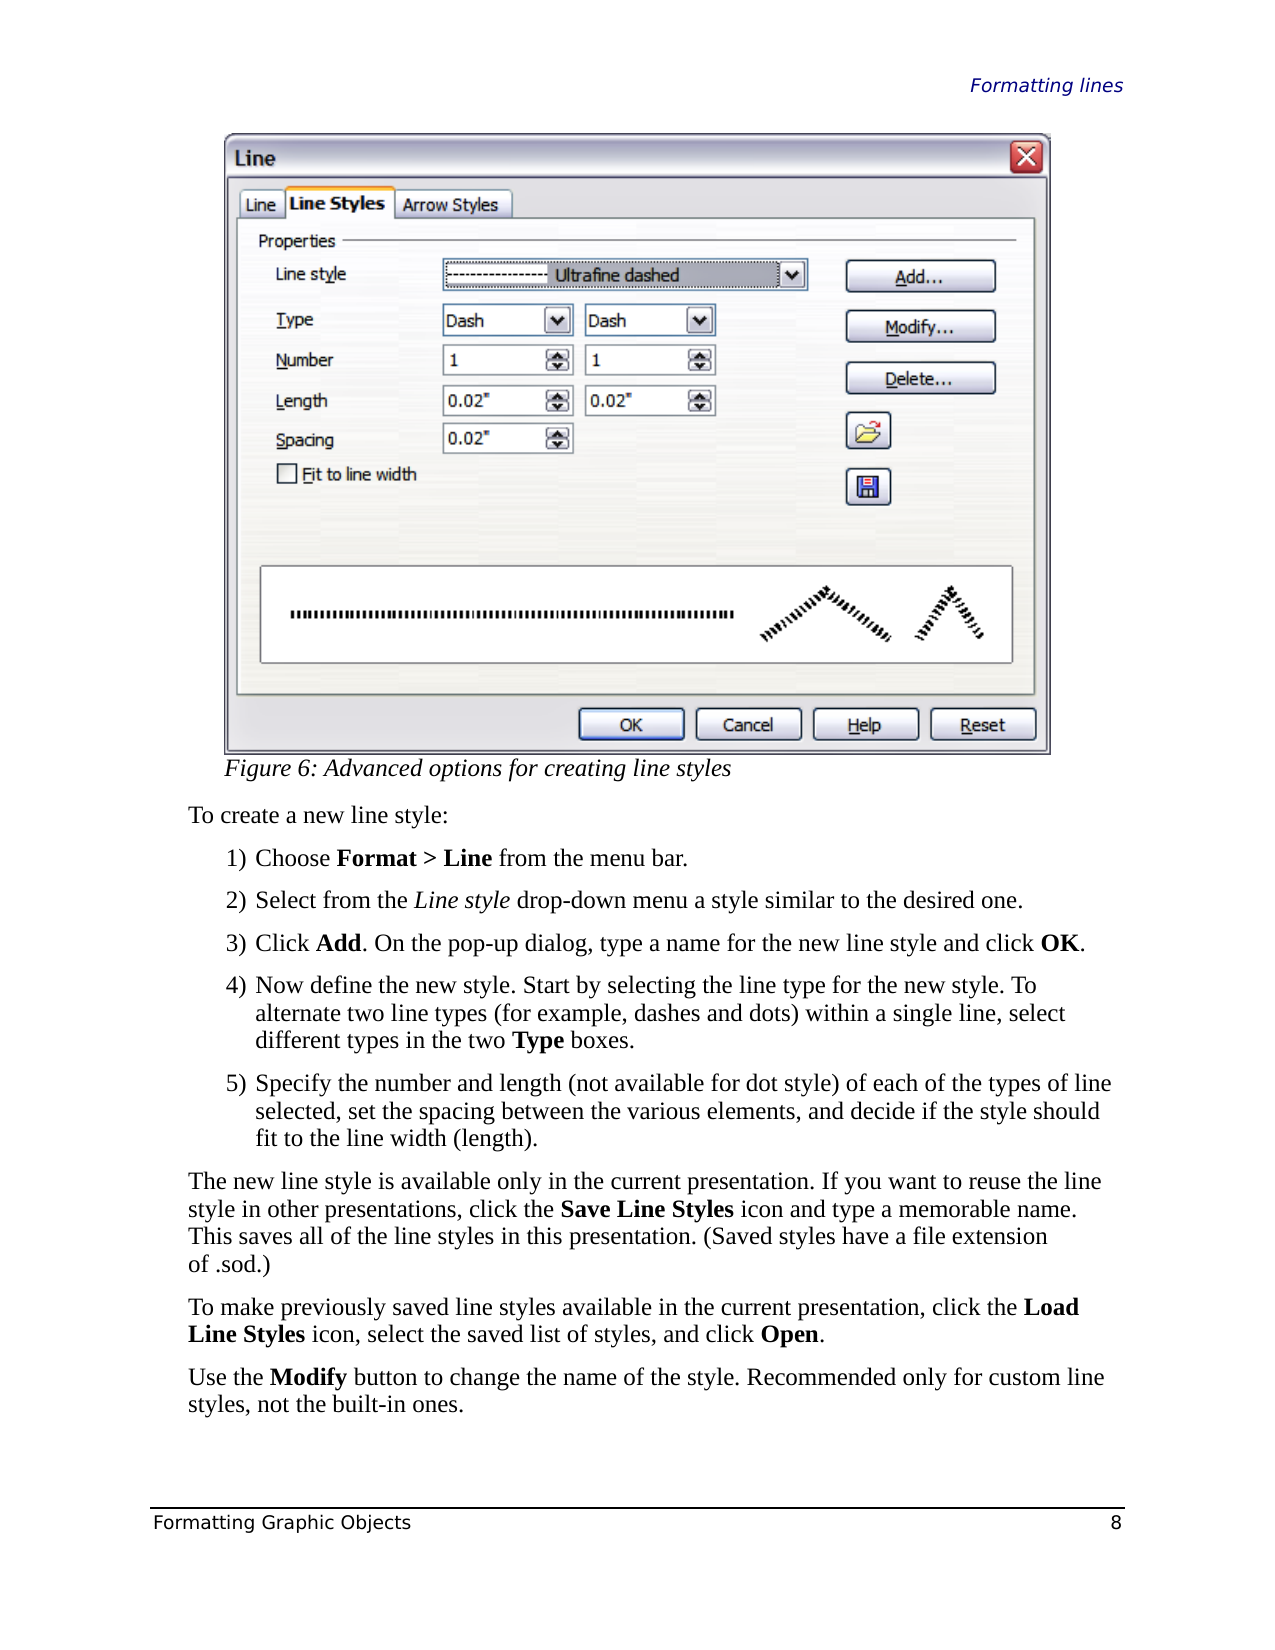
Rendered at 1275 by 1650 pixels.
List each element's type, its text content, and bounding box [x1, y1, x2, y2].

list Select from the Line style drop‑down menu a style similar to the desired one. [226, 886, 1125, 914]
picture [224, 133, 1051, 755]
text Figure 6: Advanced options for creating line styles [224, 755, 1051, 782]
list Now define the new style. Start by selecting the line type for the new style. To alternate two line types (for example, dashes and dots) within a single line, select different types in the two Type boxes. [226, 971, 1125, 1054]
text Use the Modify button to change the name of the style. Recommended only for custom line styles, not the built-in ones. [188, 1363, 1125, 1418]
text The new line style is available only in the current presentation. If you want to reuse the line style in other presentations, click the Save Line Styles icon and type a memorable name. This saves all of the line styles in this presentation. (Saved styles have a file extension of .sod.) [188, 1167, 1125, 1278]
list Specify the number and length (not available for dot style) of each of the types of line selected, set the spacing between the various elements, and decide if the style should fit to the line width (length). [226, 1069, 1125, 1152]
text To create a new line style: [188, 801, 1125, 829]
text To make previously saved line styles available in the current presentation, click the Load Line Styles icon, select the saved list of styles, and click Open. [188, 1293, 1125, 1348]
list Choose Format > Line from the menu bar. [226, 844, 1125, 871]
list Click Add. On the pop-up dialog, type a name for the new line style and click OK. [226, 929, 1125, 956]
